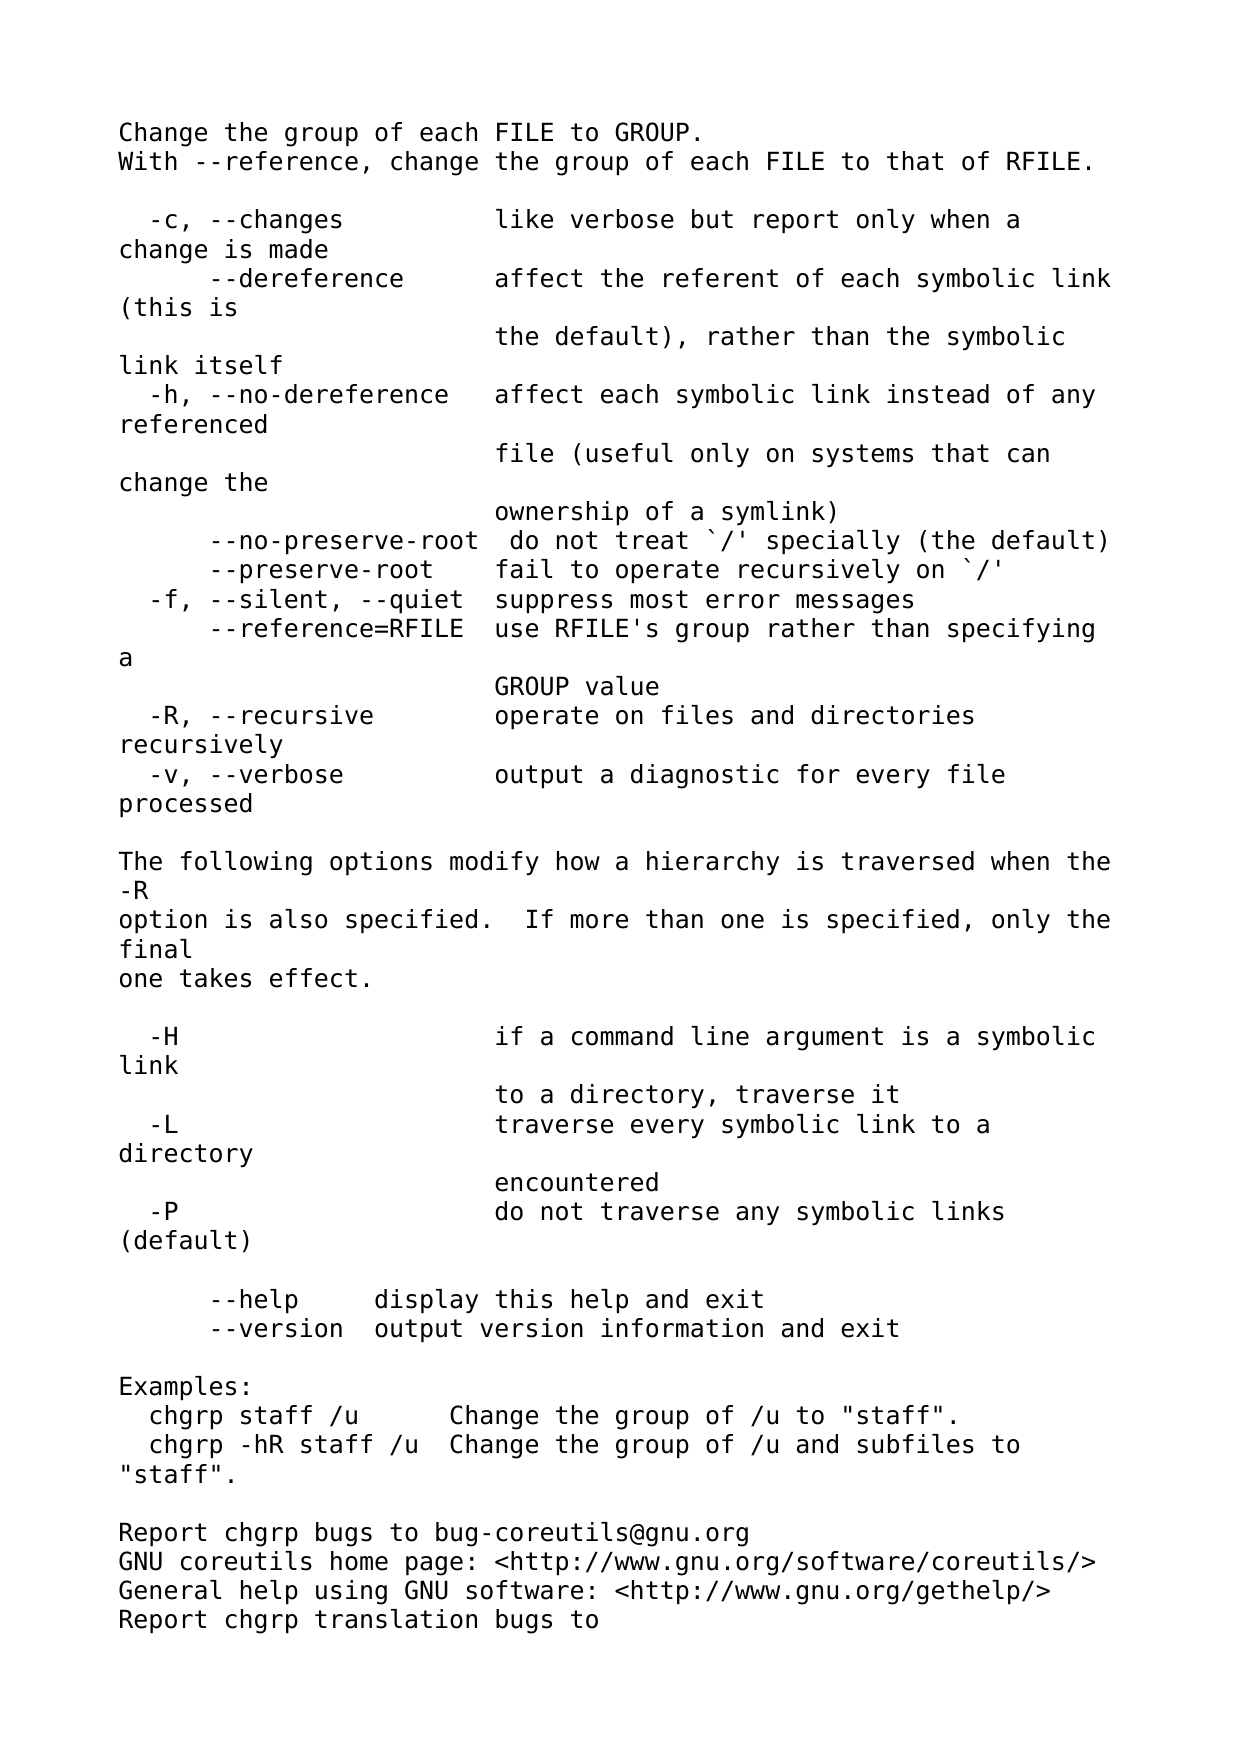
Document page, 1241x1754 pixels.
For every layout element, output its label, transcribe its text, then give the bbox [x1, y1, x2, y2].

text Change the group of each FILE to GROUP. With --reference, change the group of each FILE to that of RFILE. -c, --changes like verbose but report only when a change is made --dereference affect the referent of each symbolic link (this is the default), rather than the symbolic link itself -h, --no-dereference affect each symbolic link instead of any referenced file (useful only on systems that can change the ownership of a symlink) --no-preserve-root do not treat `/' specially (the default) --preserve-root fail to operate recursively on `/' -f, --silent, --quiet suppress most error messages --reference=RFILE use RFILE's group rather than specifying a GROUP value -R, --recursive operate on files and directories recursively -v, --verbose output a diagnostic for every file processed The following options modify how a hierarchy is traversed when the -R option is also specified. If more than one is specified, only the final one takes effect. -H if a command line argument is a symbolic link to a directory, traverse it -L traverse every symbolic link to a directory encountered -P do not traverse any symbolic links (default) --help display this help and exit --version output version information and exit Examples: chgrp staff /u Change the group of /u to "staff". chgrp -hR staff /u Change the group of /u and subfiles to "staff". Report chgrp bugs to bug-coreutils@gnu.org GNU coreutils home page: <http://www.gnu.org/software/coreutils/> General help using GNU software: <http://www.gnu.org/gethelp/> Report chgrp translation bugs to [118, 118, 1122, 1635]
